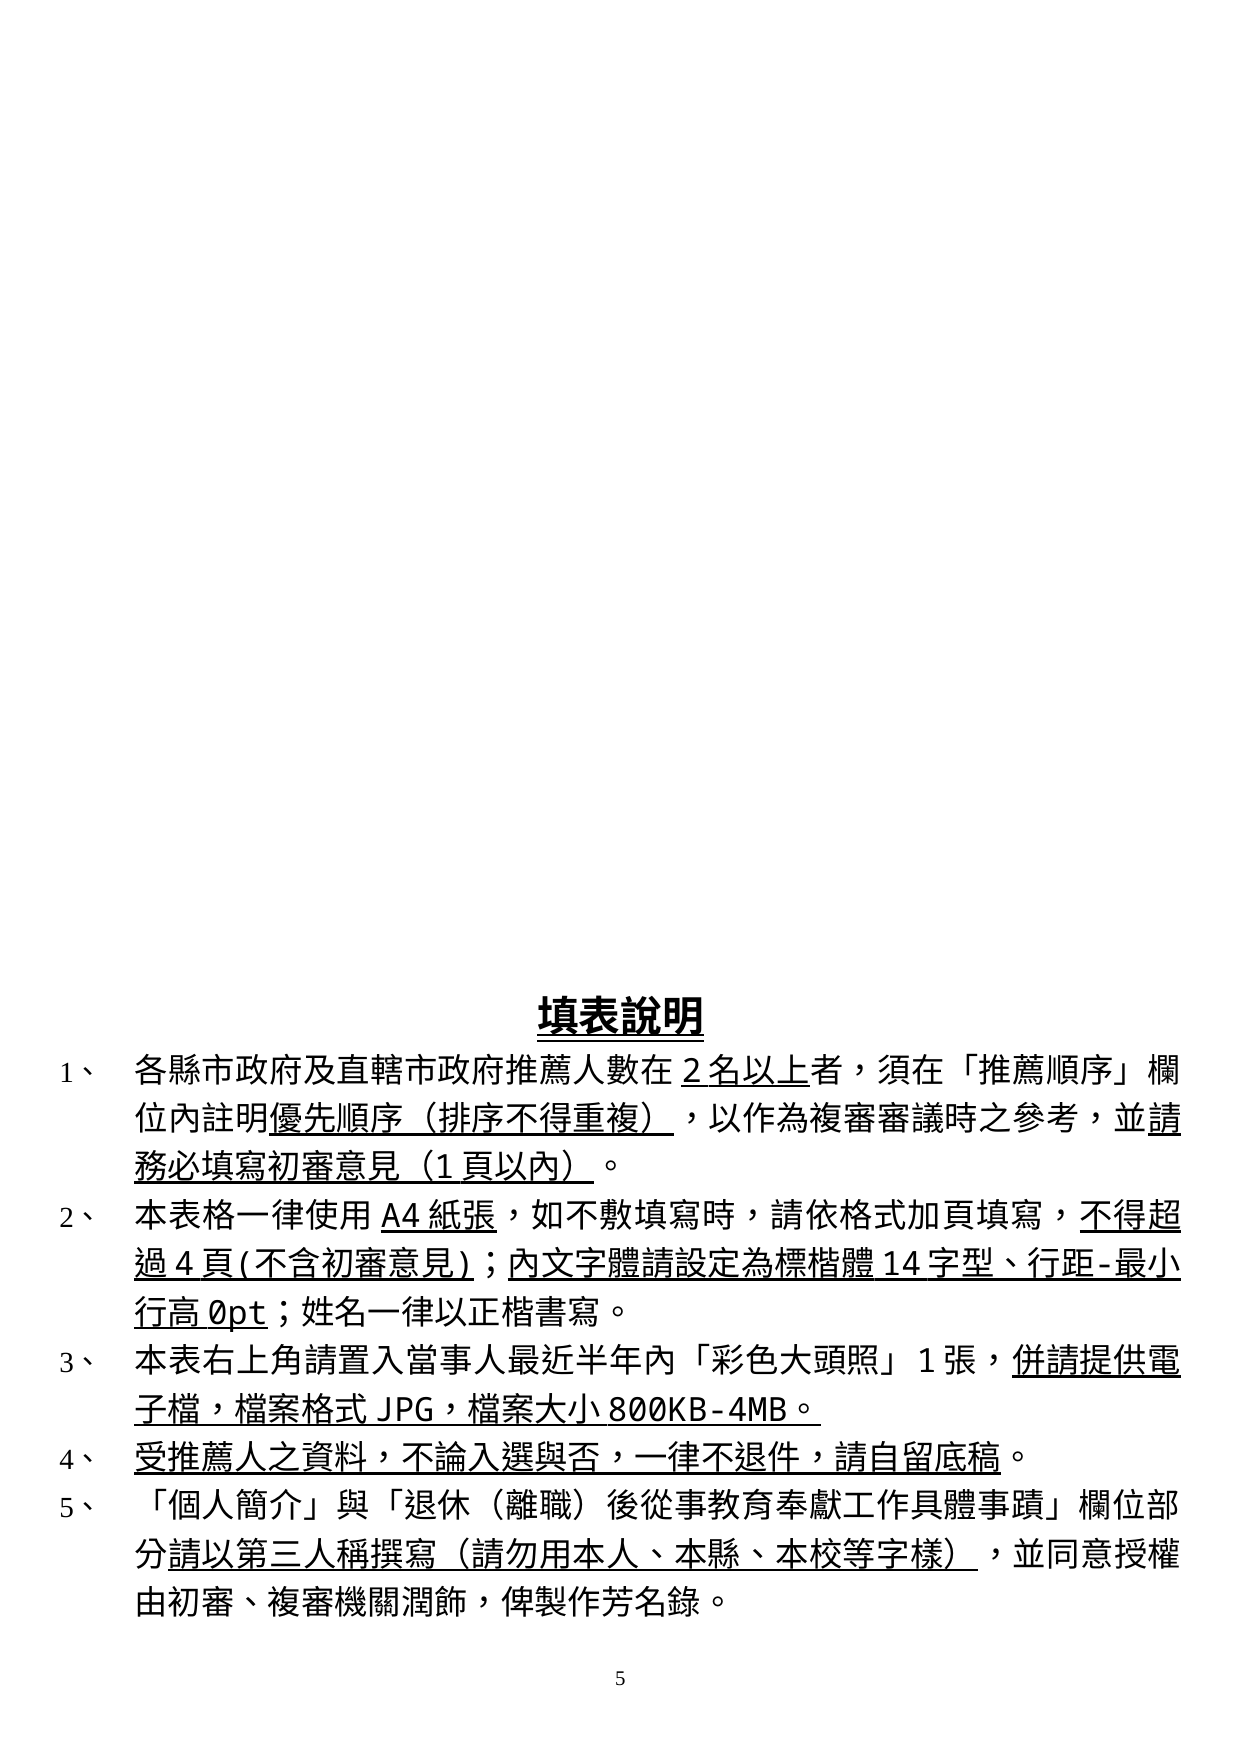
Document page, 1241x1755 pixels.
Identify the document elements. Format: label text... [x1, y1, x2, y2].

list 各縣市政府及直轄市政府推薦人數在2名以上者，須在「推薦順序」欄位內註明優先順序（排序不得重複），以作為複審審議時之參考，並請務必填寫初審意見（1頁以內）。 [59, 1044, 1181, 1189]
text 填表說明 [59, 983, 1181, 1044]
list 本表格一律使用A4紙張，如不敷填寫時，請依格式加頁填寫，不得超過4頁(不含初審意見)；內文字體請設定為標楷體14字型、行距-最小行高0pt；姓名一律以正楷書寫。 [59, 1189, 1181, 1334]
list 「個人簡介」與「退休（離職）後從事教育奉獻工作具體事蹟」欄位部分請以第三人稱撰寫（請勿用本人、本縣、本校等字樣），並同意授權由初審、複審機關潤飾，俾製作芳名錄。 [59, 1479, 1181, 1624]
list 受推薦人之資料，不論入選與否，一律不退件，請自留底稿。 [59, 1431, 1181, 1479]
list 本表右上角請置入當事人最近半年內「彩色大頭照」1張，併請提供電子檔，檔案格式JPG，檔案大小800KB-4MB。 [59, 1334, 1181, 1431]
